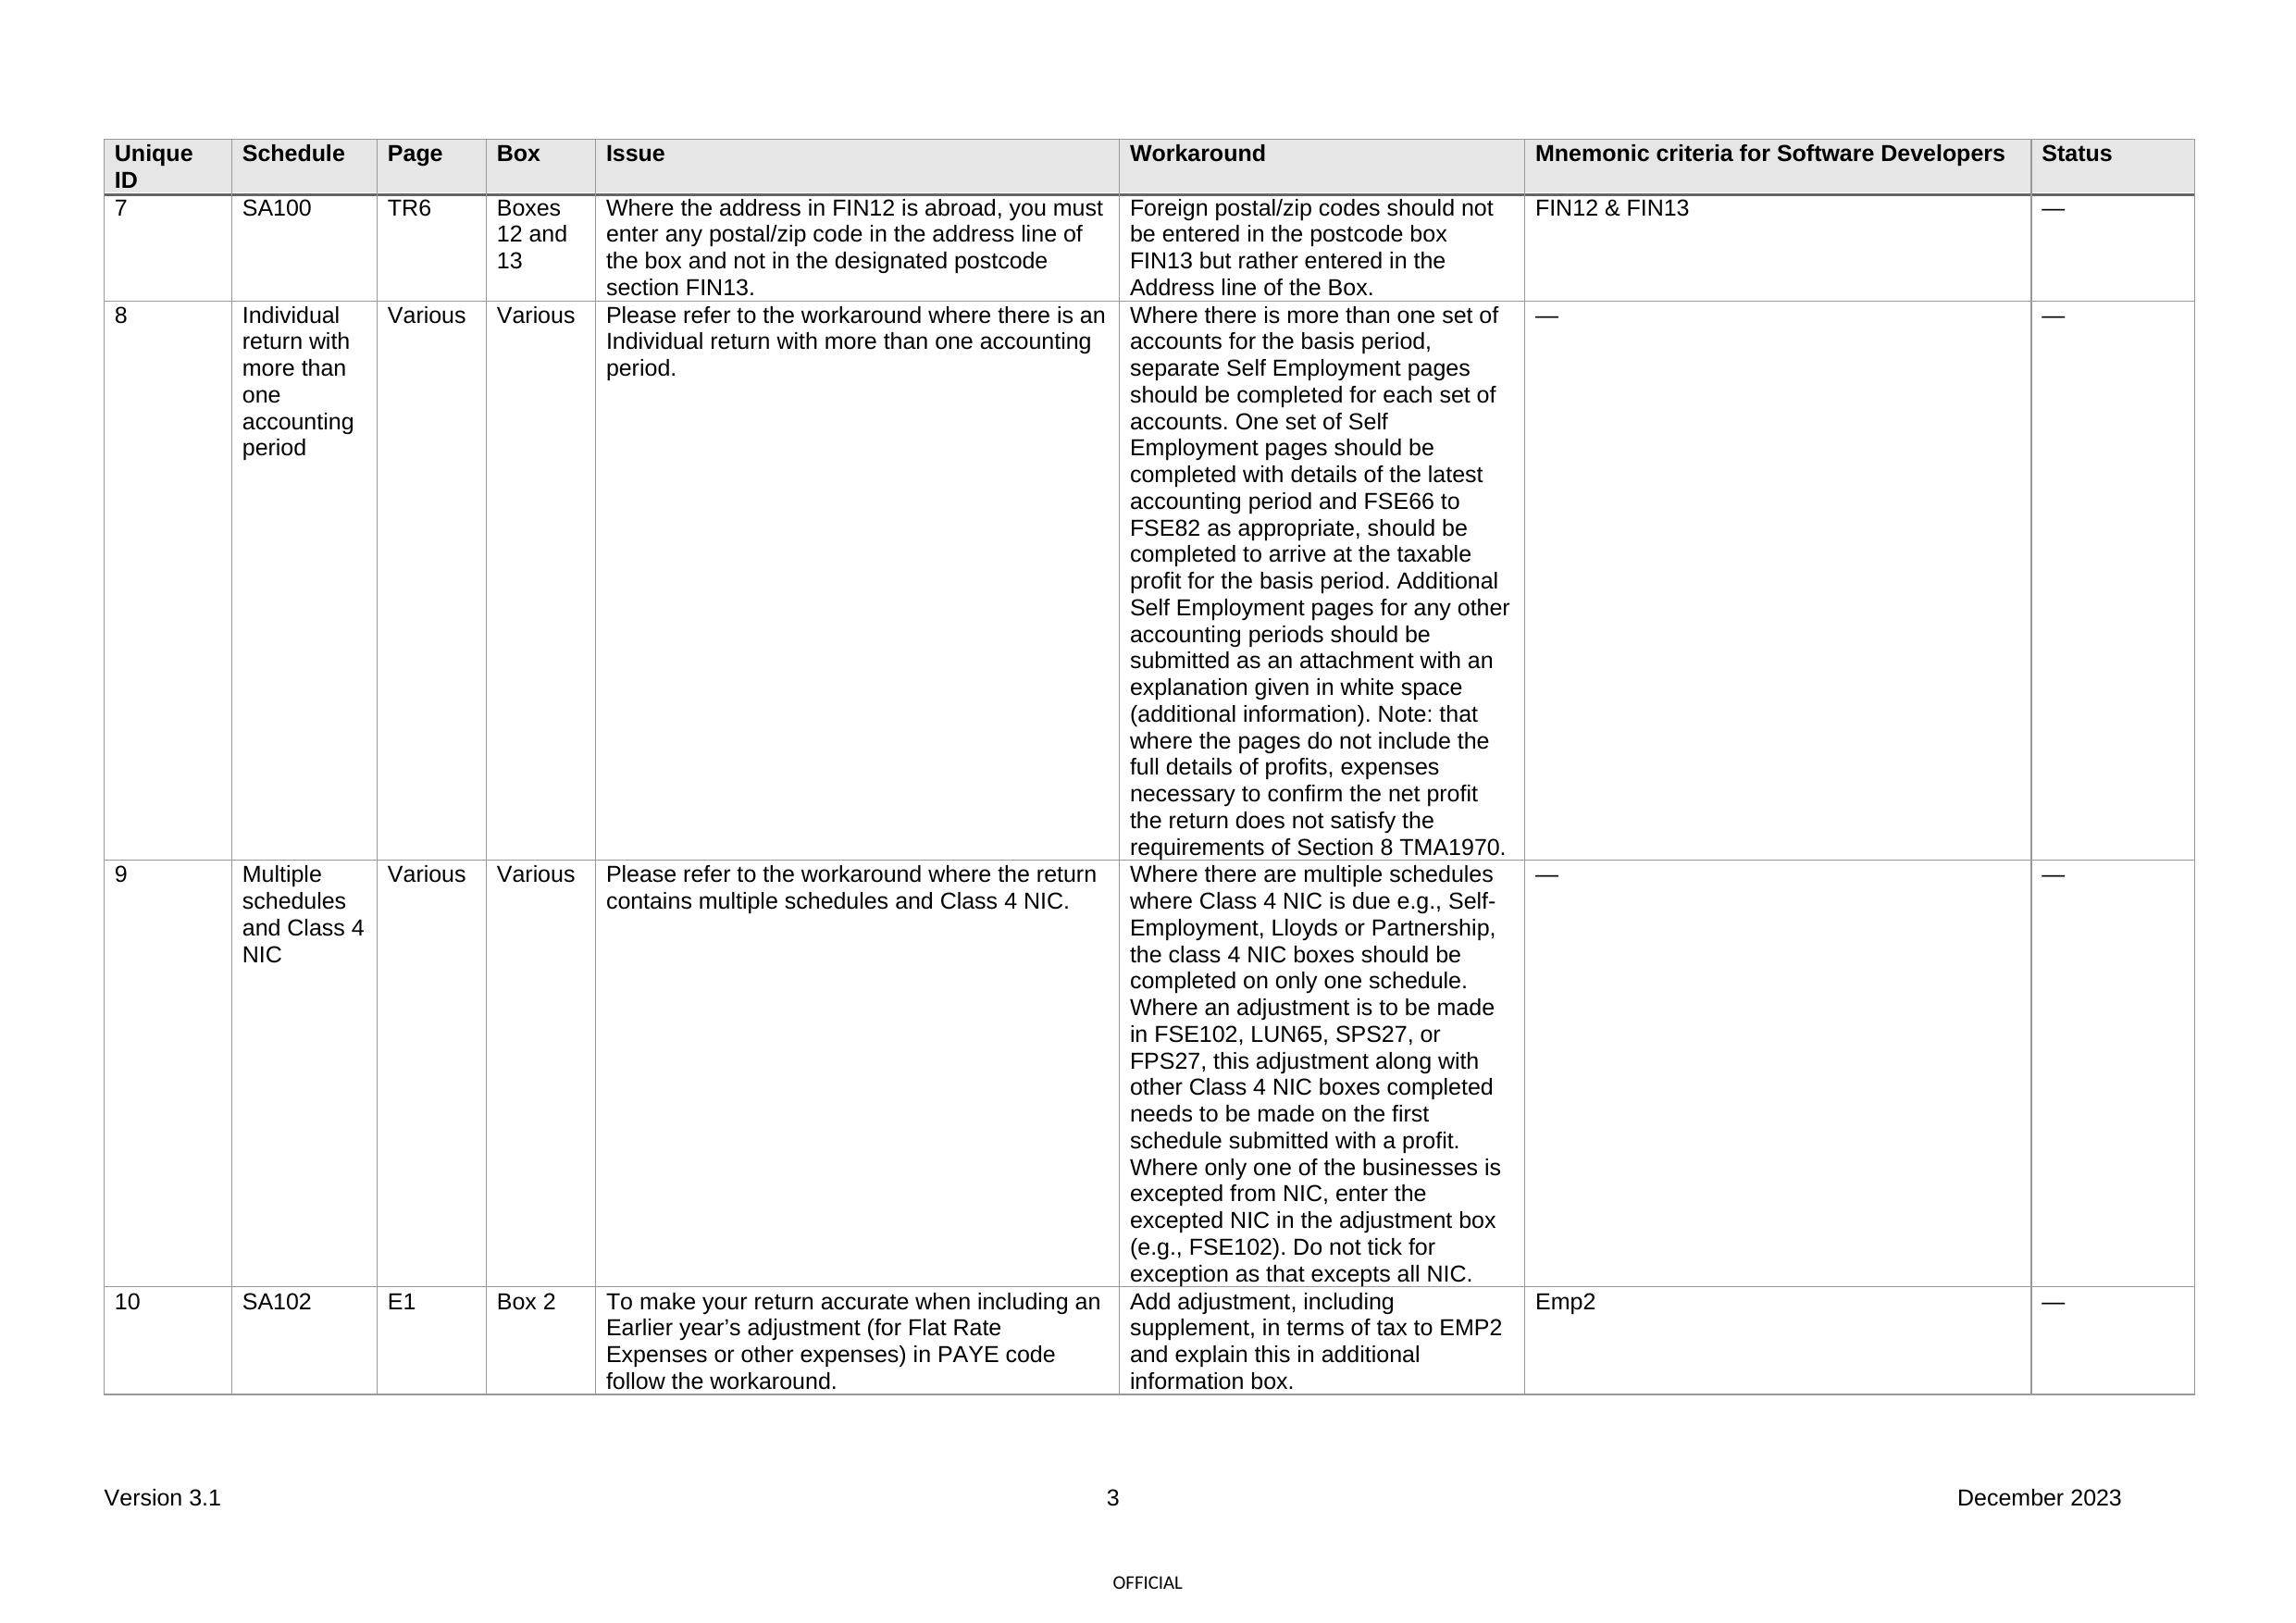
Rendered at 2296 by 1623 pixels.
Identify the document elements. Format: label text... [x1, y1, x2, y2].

table_cell — [1525, 302, 2030, 860]
table_cell Multiple schedules and Class 4 NIC [232, 861, 377, 1286]
table_cell Please refer to the workaround where the return contains multiple schedules and Class 4 NIC. [596, 861, 1119, 1286]
table_cell Various [378, 302, 486, 860]
table_cell Emp2 [1525, 1287, 2030, 1394]
table_header Mnemonic criteria for Software Developers [1525, 140, 2030, 192]
table_cell Foreign postal/zip codes should not be entered in the postcode box FIN13 but rather entered in the Address line of the Box. [1120, 196, 1524, 300]
table_cell — [2032, 861, 2194, 1286]
table_cell 10 [105, 1287, 231, 1394]
table_header Page [378, 140, 486, 192]
table_cell 9 [105, 861, 231, 1286]
table_cell SA102 [232, 1287, 377, 1394]
table_cell — [1525, 861, 2030, 1286]
table_cell Individual return with more than one accounting period [232, 302, 377, 860]
table_cell Boxes 12 and 13 [487, 196, 595, 300]
table_cell TR6 [378, 196, 486, 300]
table_cell Various [487, 861, 595, 1286]
table_cell Box 2 [487, 1287, 595, 1394]
table_cell To make your return accurate when including an Earlier year’s adjustment (for Flat Rate Expenses or other expenses) in PAYE code follow the workaround. [596, 1287, 1119, 1394]
table_cell SA100 [232, 196, 377, 300]
table_cell Various [487, 302, 595, 860]
table_cell Where there are multiple schedules where Class 4 NIC is due e.g., Self-Employment, Lloyds or Partnership, the class 4 NIC boxes should be completed on only one schedule. Where an adjustment is to be made in FSE102, LUN65, SPS27, or FPS27, this adjustment along with other Class 4 NIC boxes completed needs to be made on the first schedule submitted with a profit. Where only one of the businesses is excepted from NIC, enter the excepted NIC in the adjustment box (e.g., FSE102). Do not tick for exception as that excepts all NIC. [1120, 861, 1524, 1286]
table_cell Please refer to the workaround where there is an Individual return with more than one accounting period. [596, 302, 1119, 860]
table_cell Where the address in FIN12 is abroad, you must enter any postal/zip code in the address line of the box and not in the designated postcode section FIN13. [596, 196, 1119, 300]
table_header Workaround [1120, 140, 1524, 192]
table_header Issue [596, 140, 1119, 192]
table_cell E1 [378, 1287, 486, 1394]
table_cell 7 [105, 196, 231, 300]
table_cell — [2032, 196, 2194, 300]
table_header Schedule [232, 140, 377, 192]
table_cell 8 [105, 302, 231, 860]
table_cell Where there is more than one set of accounts for the basis period, separate Self Employment pages should be completed for each set of accounts. One set of Self Employment pages should be completed with details of the latest accounting period and FSE66 to FSE82 as appropriate, should be completed to arrive at the taxable profit for the basis period. Additional Self Employment pages for any other accounting periods should be submitted as an attachment with an explanation given in white space (additional information). Note: that where the pages do not include the full details of profits, expenses necessary to confirm the net profit the return does not satisfy the requirements of Section 8 TMA1970. [1120, 302, 1524, 860]
table_cell Various [378, 861, 486, 1286]
table_cell — [2032, 302, 2194, 860]
table_cell FIN12 & FIN13 [1525, 196, 2030, 300]
table_header Status [2032, 140, 2194, 192]
table_header Box [487, 140, 595, 192]
table_cell — [2032, 1287, 2194, 1394]
table_header Unique ID [105, 140, 231, 192]
table_cell Add adjustment, including supplement, in terms of tax to EMP2 and explain this in additional information box. [1120, 1287, 1524, 1394]
